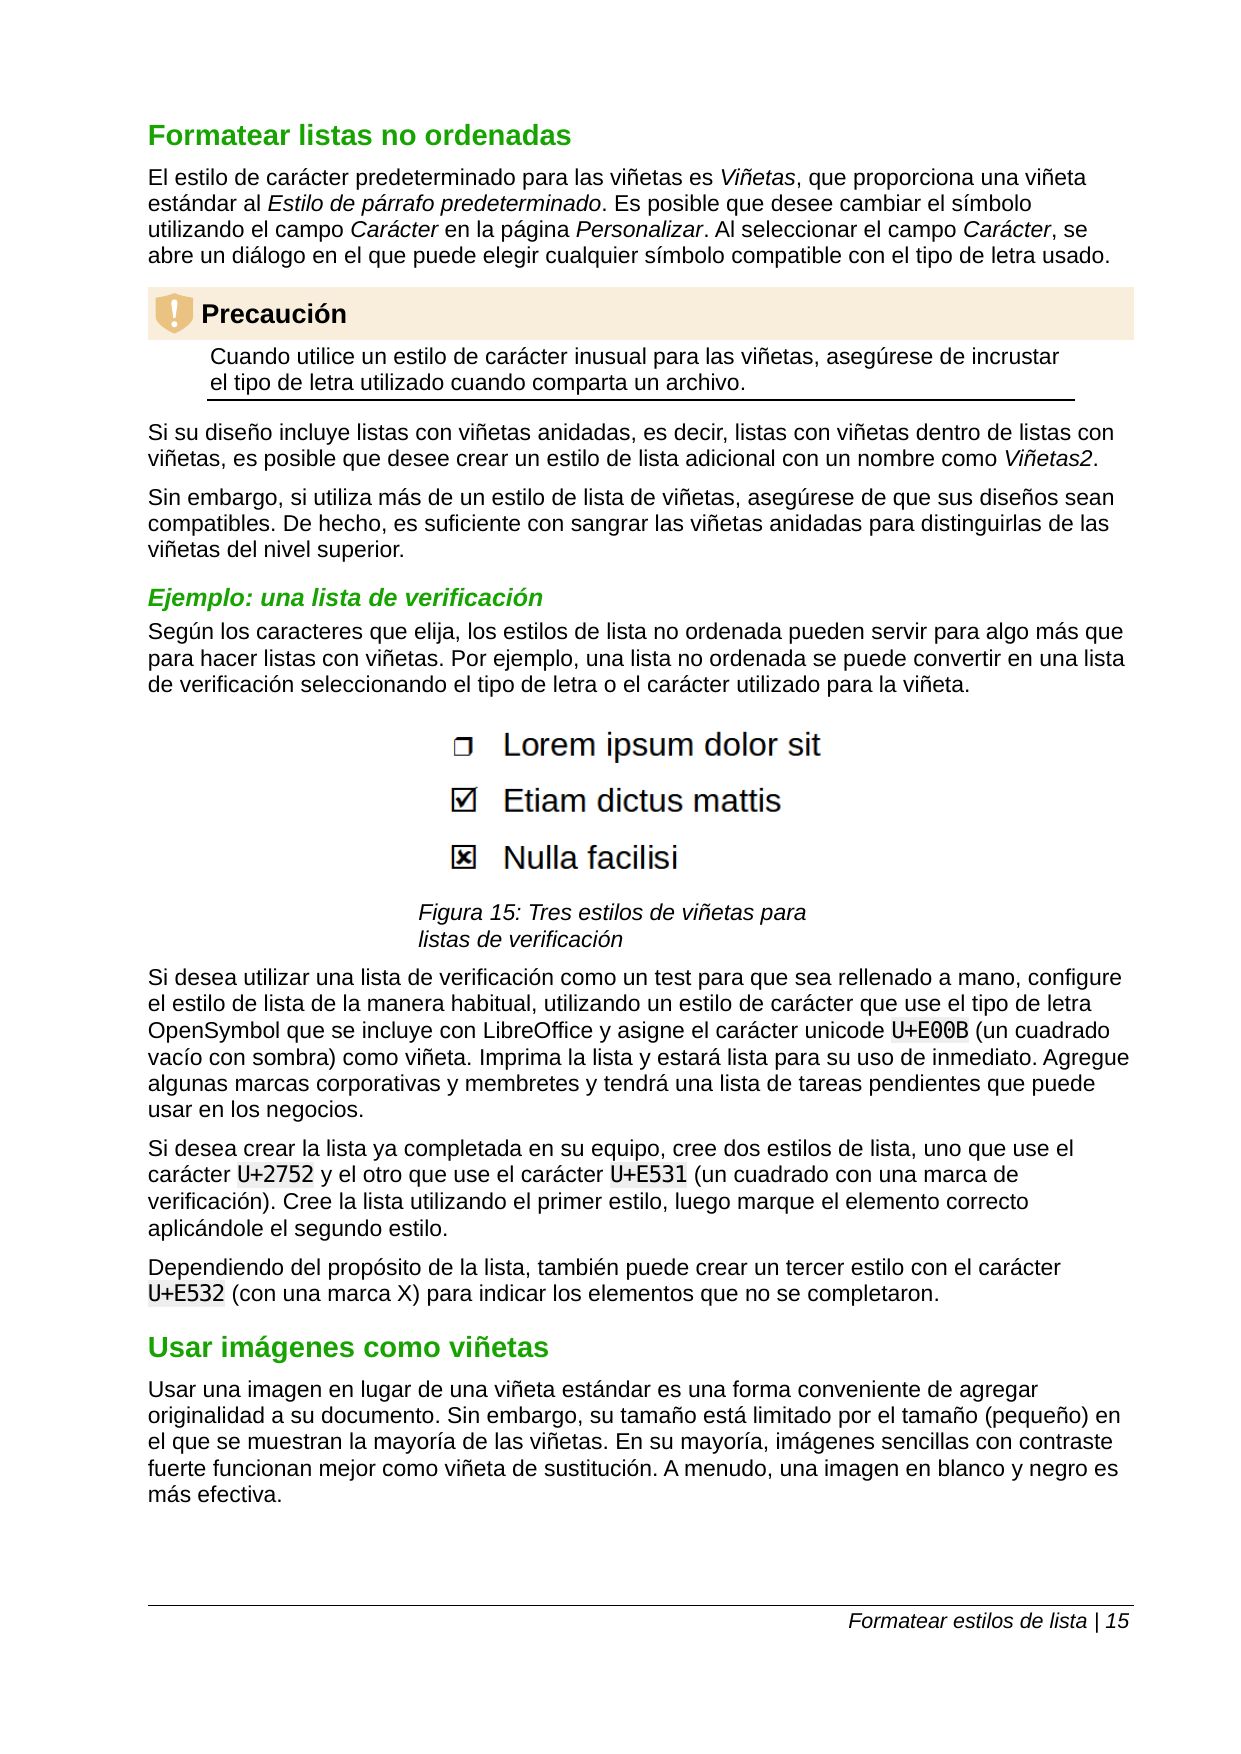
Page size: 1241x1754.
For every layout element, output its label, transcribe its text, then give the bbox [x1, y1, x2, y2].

text Usar una imagen en lugar de una viñeta estándar es una forma conveniente de agregar originalidad a su documento. Sin embargo, su tamaño está limitado por el tamaño (pequeño) en el que se muestran la mayoría de las viñetas. En su mayoría, imágenes sencillas con contraste fuerte funcionan mejor como viñeta de sustitución. A menudo, una imagen en blanco y negro es más efectiva. [148, 1376, 1134, 1507]
text Según los caracteres que elija, los estilos de lista no ordenada pueden servir para algo más que para hacer listas con viñetas. Por ejemplo, una lista no ordenada se puede convertir en una lista de verificación seleccionando el tipo de letra o el carácter utilizado para la viñeta. [148, 618, 1134, 697]
text El estilo de carácter predeterminado para las viñetas es Viñetas, que proporciona una viñeta estándar al Estilo de párrafo predeterminado. Es posible que desee cambiar el símbolo utilizando el campo Carácter en la página Personalizar. Al seleccionar el campo Carácter, se abre un diálogo en el que puede elegir cualquier símbolo compatible con el tipo de letra usado. [148, 163, 1134, 269]
text Si desea utilizar una lista de verificación como un test para que sea rellenado a mano, configure el estilo de lista de la manera habitual, utilizando un estilo de carácter que use el tipo de letra OpenSymbol que se incluye con LibreOffice y asigne el carácter unicode U+E00B (un cuadrado vacío con sombra) como viñeta. Imprima la lista y estará lista para su uso de inmediato. Agregue algunas marcas corporativas y membretes y tendrá una lista de tareas pendientes que puede usar en los negocios. [148, 964, 1134, 1122]
picture [418, 709, 862, 900]
text Si su diseño incluye listas con viñetas anidadas, es decir, listas con viñetas dentro de listas con viñetas, es posible que desee crear un estilo de lista adicional con un nombre como Viñetas2. [148, 418, 1134, 471]
text Sin embargo, si utiliza más de un estilo de lista de viñetas, asegúrese de que sus diseños sean compatibles. De hecho, es suficiente con sangrar las viñetas anidadas para distinguirlas de las viñetas del nivel superior. [148, 484, 1134, 563]
text Figura 15: Tres estilos de viñetas para listas de verificación [418, 710, 863, 952]
subtitle Usar imágenes como viñetas [148, 1330, 1134, 1364]
text Si desea crear la lista ya completada en su equipo, cree dos estilos de lista, uno que use el carácter U+2752 y el otro que use el carácter U+E531 (un cuadrado con una marca de verificación). Cree la lista utilizando el primer estilo, luego marque el elemento correcto aplicándole el segundo estilo. [148, 1135, 1134, 1241]
subtitle Ejemplo: una lista de verificación [148, 583, 1134, 612]
text Dependiendo del propósito de la lista, también puede crear un tercer estilo con el carácter U+E532 (con una marca X) para indicar los elementos que no se completaron. [148, 1253, 1134, 1307]
subtitle Precaución [148, 287, 1134, 340]
subtitle Formatear listas no ordenadas [148, 118, 1134, 152]
text Cuando utilice un estilo de carácter inusual para las viñetas, asegúrese de incrustar el tipo de letra utilizado cuando comparta un archivo. [207, 340, 1075, 399]
